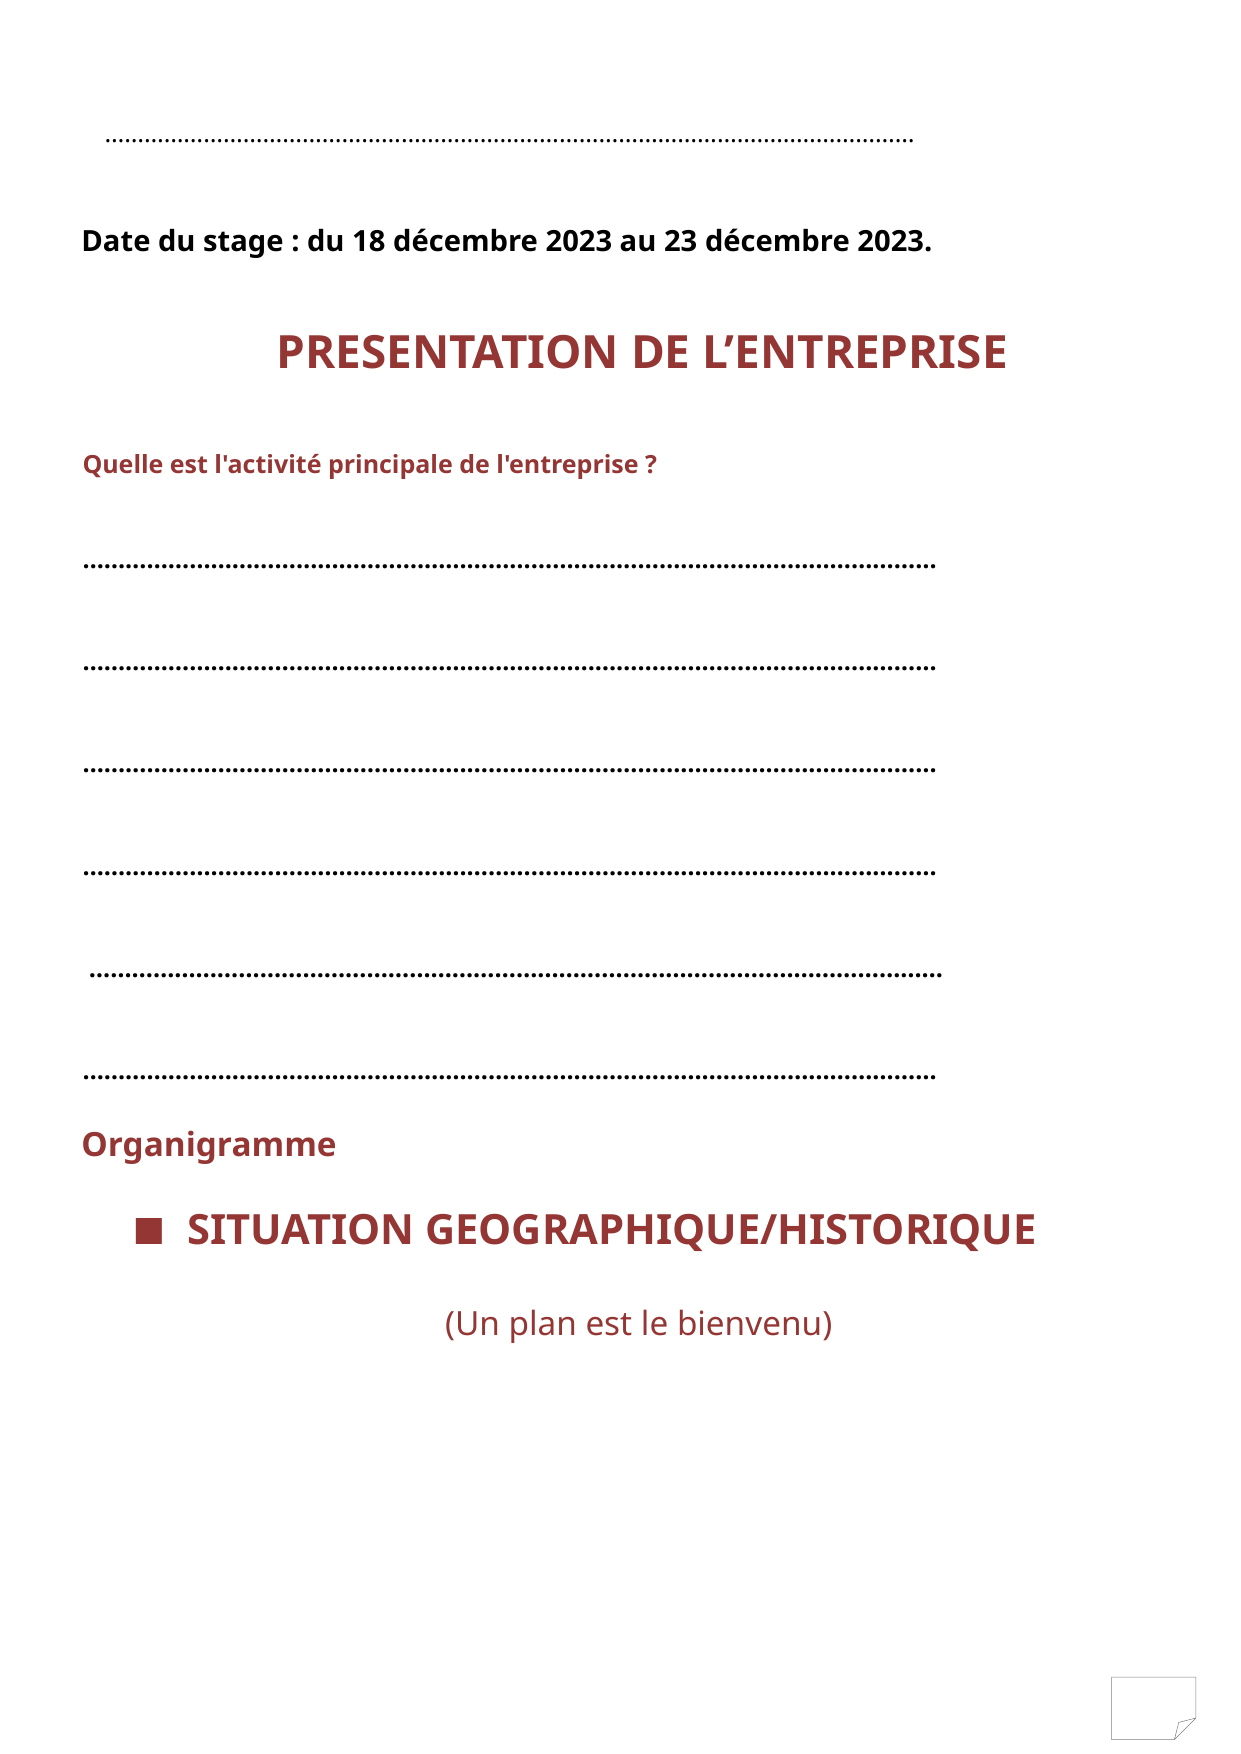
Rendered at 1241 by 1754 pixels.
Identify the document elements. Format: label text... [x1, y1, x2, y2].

text Quelle est l'activité principale de l'entreprise ? [82, 447, 1196, 481]
text ………………………………………………………………………………………………………… [82, 542, 1196, 576]
text Organigramme [81, 1121, 1196, 1166]
text ………………………………………………………………………………………………………… [82, 746, 1196, 780]
subtitle PRESENTATION DE L’ENTREPRISE [88, 319, 1196, 382]
text ………………………………………………………………………………………………………… [82, 644, 1196, 678]
text ………………………………………………………………………………………………………… [82, 1053, 1196, 1087]
text …………………………………………………………………………………………………………… [104, 115, 1196, 149]
subtitle ∎ SITUATION GEOGRAPHIQUE/HISTORIQUE [132, 1200, 1196, 1257]
text ………………………………………………………………………………………………………… [82, 848, 1196, 882]
text Date du stage : du 18 décembre 2023 au 23 décembre 2023. [81, 220, 1196, 260]
text (Un plan est le bienvenu) [81, 1300, 1196, 1345]
text ………………………………………………………………………………………………………… [82, 950, 1196, 984]
